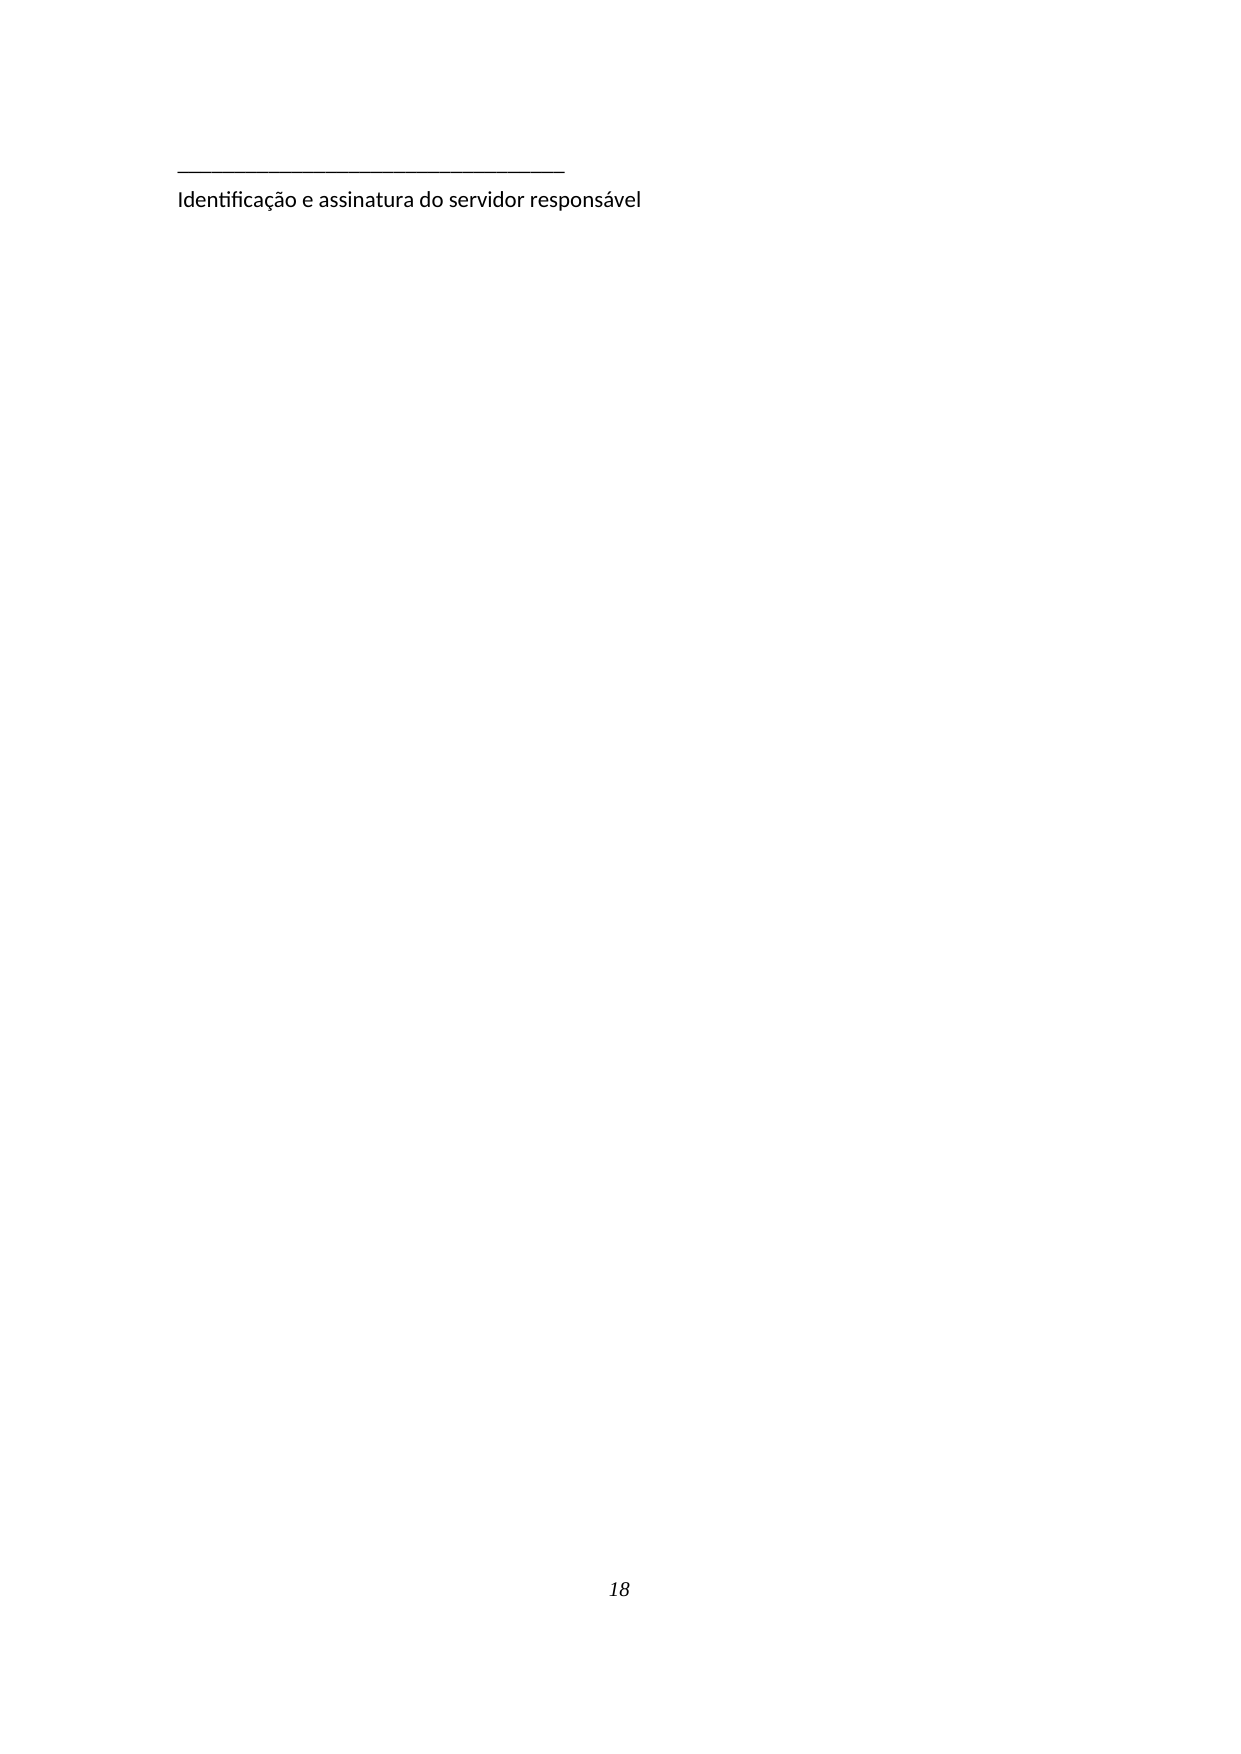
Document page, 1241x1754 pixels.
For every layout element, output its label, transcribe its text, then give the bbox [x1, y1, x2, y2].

text __________________________________ [177, 148, 1069, 176]
text Identificação e assinatura do servidor responsável [177, 185, 1069, 213]
